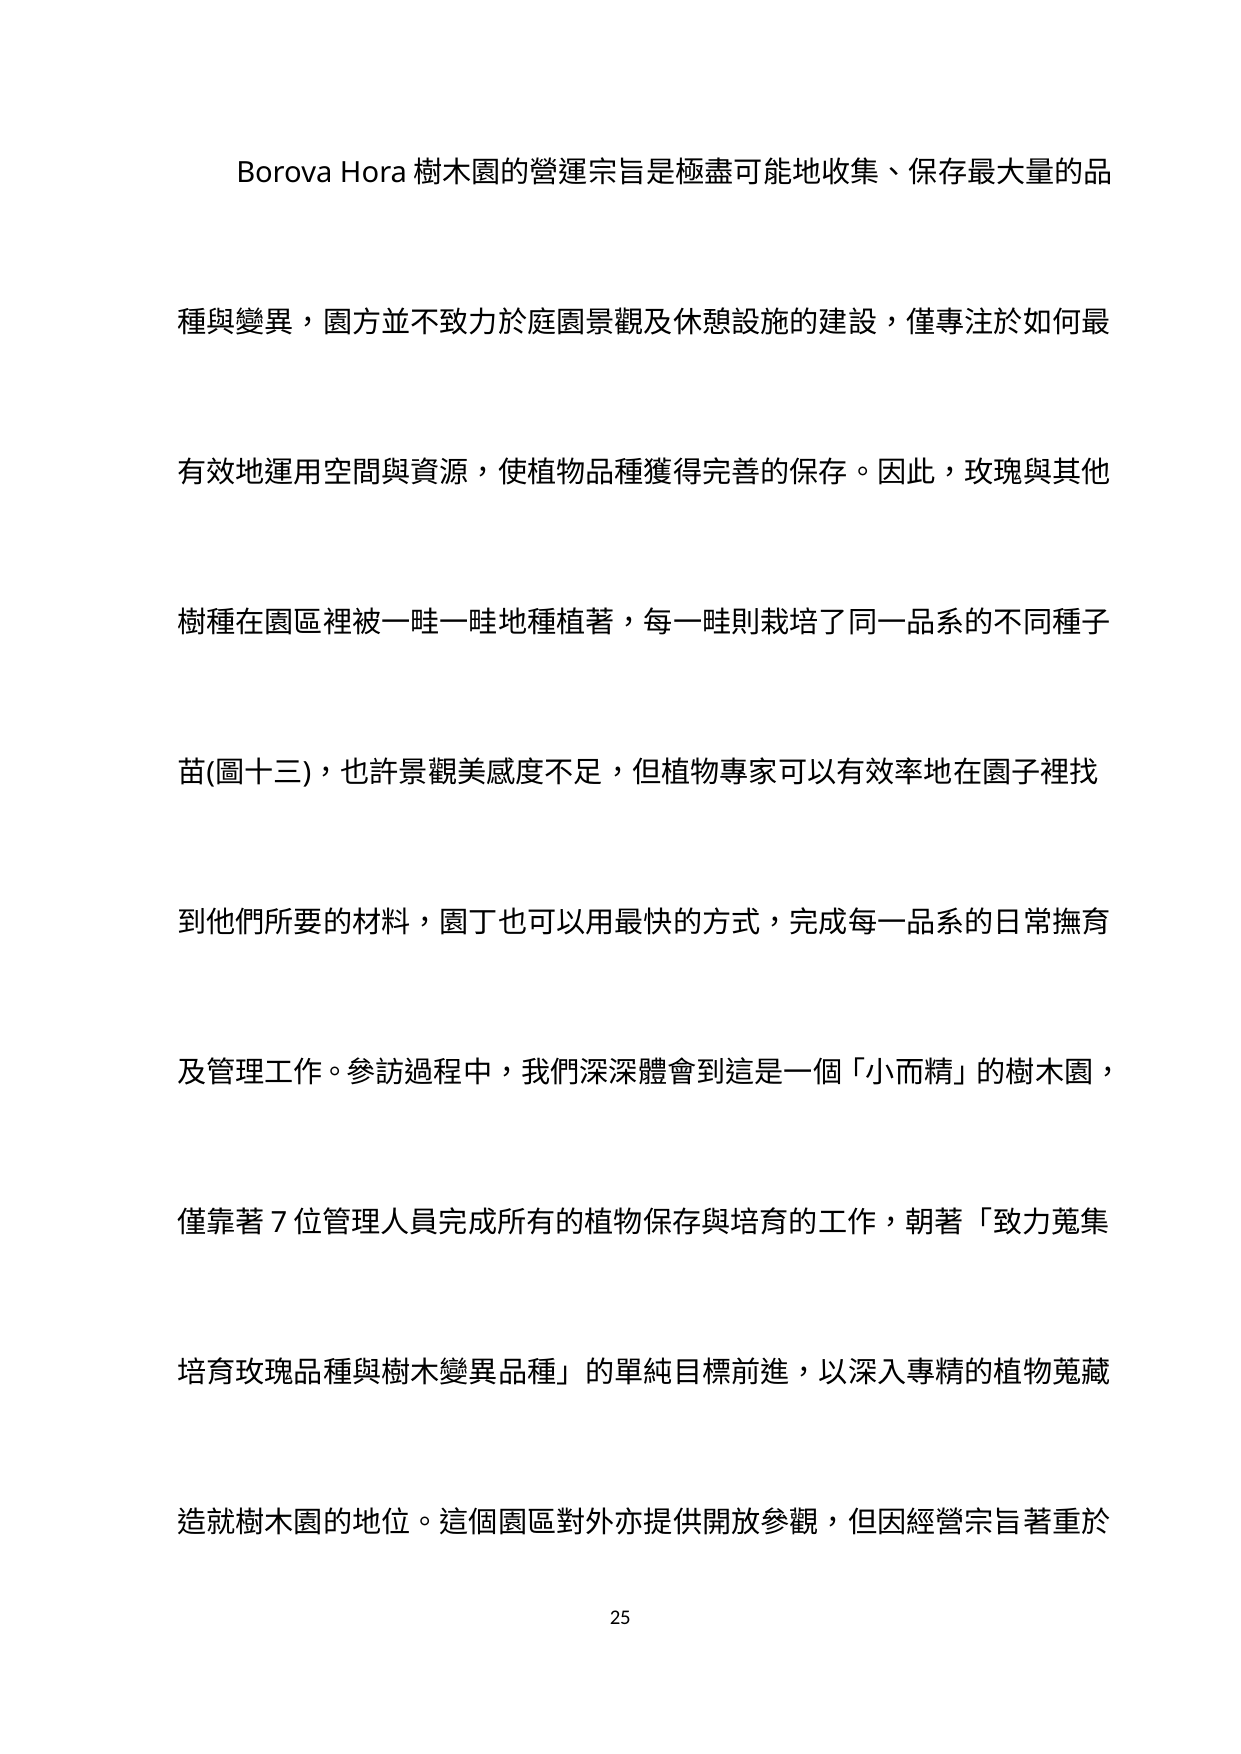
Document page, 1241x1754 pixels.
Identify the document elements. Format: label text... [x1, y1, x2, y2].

text Borova Hora樹木園的營運宗旨是極盡可能地收集、保存最大量的品種與變異，園方並不致力於庭園景觀及休憩設施的建設，僅專注於如何最有效地運用空間與資源，使植物品種獲得完善的保存。因此，玫瑰與其他樹種在園區裡被一畦一畦地種植著，每一畦則栽培了同一品系的不同種子苗(圖十三)，也許景觀美感度不足，但植物專家可以有效率地在園子裡找到他們所要的材料，園丁也可以用最快的方式，完成每一品系的日常撫育及管理工作。參訪過程中，我們深深體會到這是一個「小而精」的樹木園，僅靠著7位管理人員完成所有的植物保存與培育的工作，朝著「致力蒐集培育玫瑰品種與樹木變異品種」的單純目標前進，以深入專精的植物蒐藏造就樹木園的地位。這個園區對外亦提供開放參觀，但因經營宗旨著重於 [177, 132, 1122, 1557]
